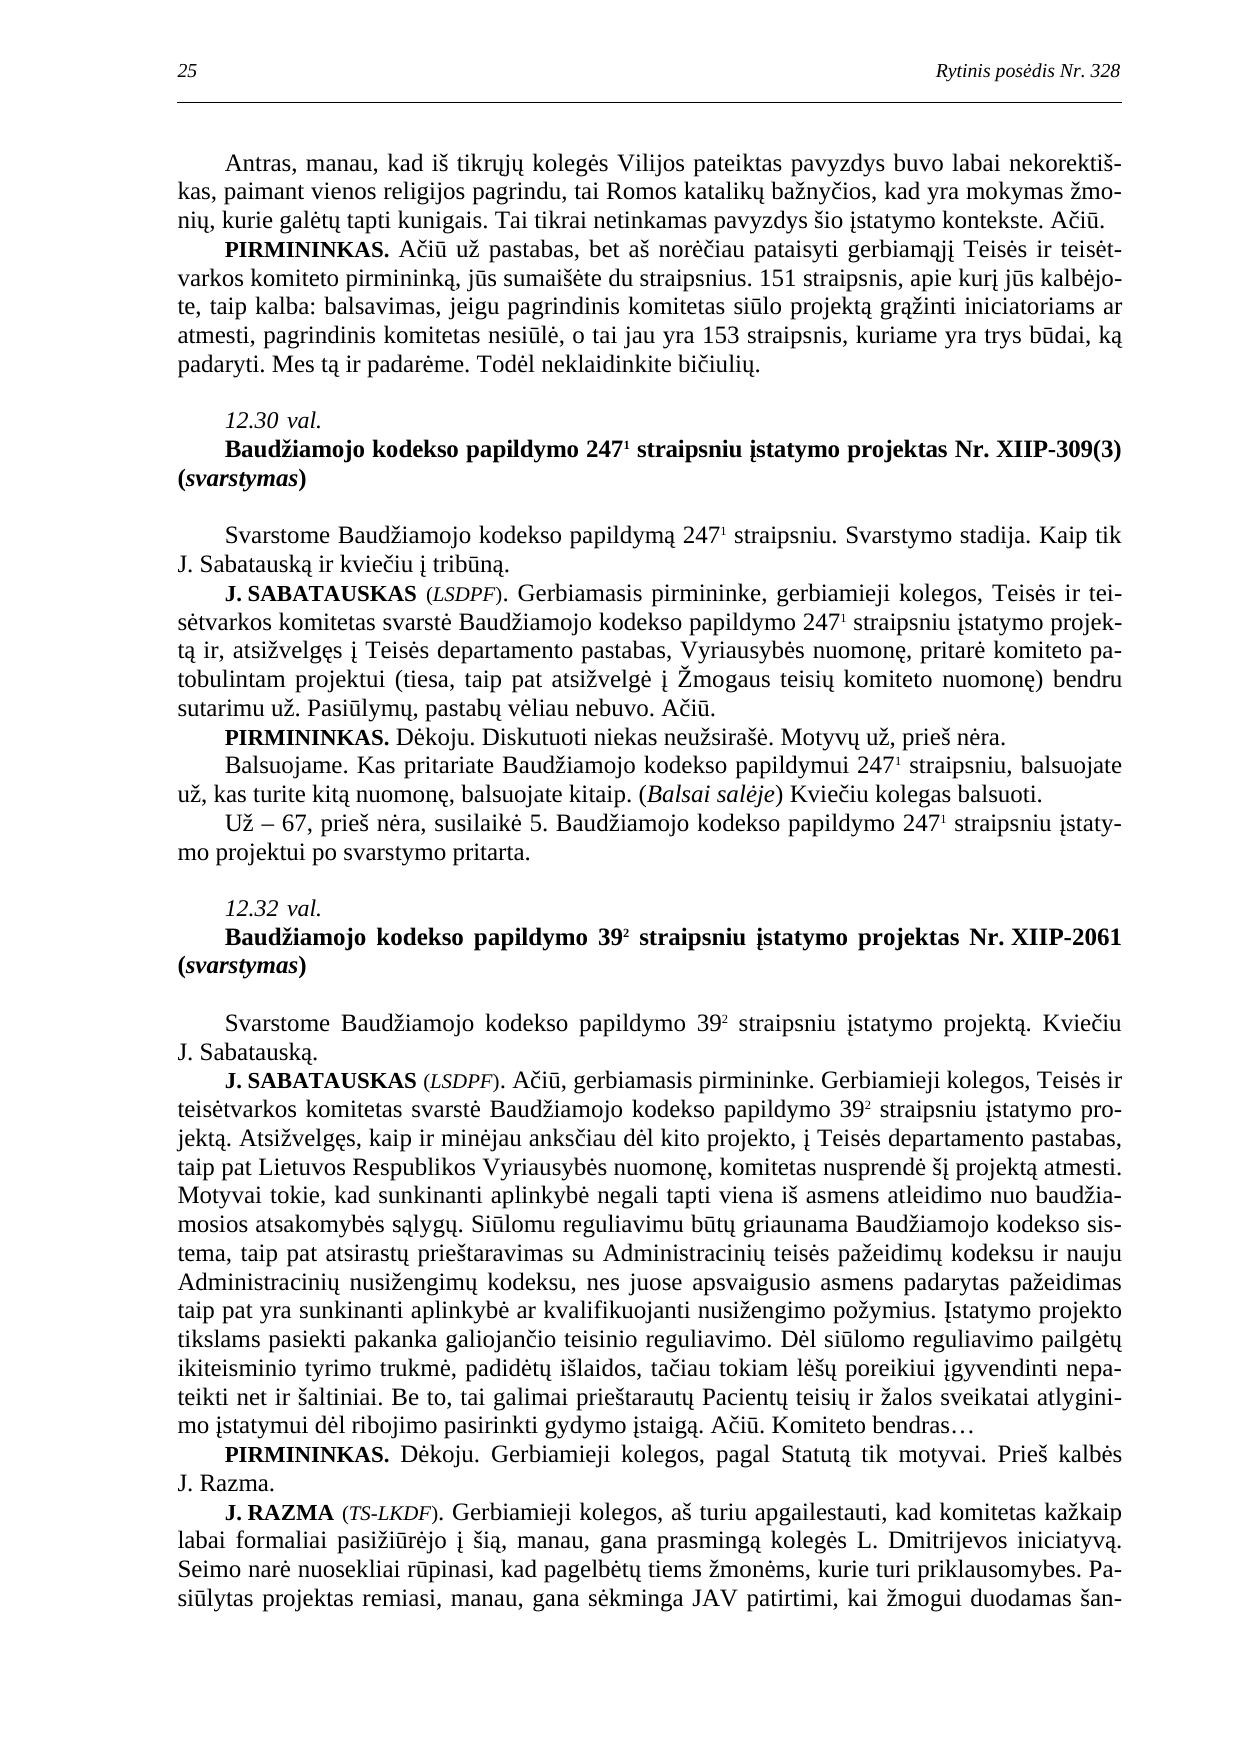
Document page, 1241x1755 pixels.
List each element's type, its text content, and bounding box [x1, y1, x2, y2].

text 12.32 val. [224, 894, 1122, 922]
text 12.30 val. [224, 406, 1122, 434]
text PIRMININKAS. Dė­ko­ju. Dis­ku­tuo­ti nie­kas ne­už­si­ra­šė. Mo­ty­vų už, prieš nė­ra. [177, 722, 1122, 750]
text Ant­ras, ma­nau, kad iš tik­rų­jų ko­le­gės Vi­li­jos pa­teik­tas pa­vyz­dys bu­vo la­bai ne­ko­rek­tiš­kas, pa­imant vie­nos re­li­gi­jos pa­grin­du, tai Ro­mos ka­ta­li­kų baž­ny­čios, kad yra mo­ky­mas žmo­nių, ku­rie ga­lė­tų tap­ti ku­ni­gais. Tai tik­rai ne­tin­ka­mas pa­vyz­dys šio įsta­ty­mo kon­teks­te. Ačiū. [177, 148, 1122, 234]
text Bau­džia­mo­jo ko­dek­so pa­pil­dy­mo 2471 straips­niu įsta­ty­mo pro­jek­tas Nr. XIIP-309(3) (svars­ty­mas) [177, 434, 1122, 492]
text Svars­to­me Bau­džia­mo­jo ko­dek­so pa­pil­dy­mą 2471 straips­niu. Svars­ty­mo sta­di­ja. Kaip tik J. Sa­ba­taus­ką ir kvie­čiu į tri­bū­ną. [177, 520, 1122, 578]
text J. RAZMA (TS-LKDF). Ger­bia­mie­ji ko­le­gos, aš tu­riu ap­gai­les­tau­ti, kad ko­mi­te­tas kaž­kaip la­bai for­ma­liai pa­si­žiū­rė­jo į šią, ma­nau, ga­na pras­min­gą ko­le­gės L. Dmit­ri­je­vos ini­cia­ty­vą. Sei­mo na­rė nuo­sek­liai rū­pi­na­si, kad pa­gel­bė­tų tiems žmo­nėms, ku­rie tu­ri pri­klau­so­my­bes. Pa­siū­ly­tas pro­jek­tas re­mia­si, ma­nau, ga­na sėk­min­ga JAV pa­tir­ti­mi, kai žmo­gui duo­da­mas šan­ [177, 1497, 1122, 1612]
text Bau­džia­mo­jo ko­dek­so pa­pil­dy­mo 392 straips­niu įsta­ty­mo pro­jek­tas Nr. XIIP-2061 (svars­ty­mas) [177, 922, 1122, 979]
text Bal­suo­ja­me. Kas pri­ta­ria­te Bau­džia­mo­jo ko­dek­so pa­pil­dy­mui 2471 straips­niu, bal­suo­ja­te už, kas tu­ri­te ki­tą nuo­mo­nę, bal­suo­ja­te ki­taip. (Bal­sai sa­lė­je) Kvie­čiu ko­le­gas bal­suo­ti. [177, 750, 1122, 808]
text Svars­to­me Bau­džia­mo­jo ko­dek­so pa­pil­dy­mo 392 straips­niu įsta­ty­mo pro­jek­tą. Kvie­čiu J. Sa­ba­taus­ką. [177, 1008, 1122, 1065]
text J. SABATAUSKAS (LSDPF). Ačiū, ger­bia­ma­sis pir­mi­nin­ke. Ger­bia­mie­ji ko­le­gos, Tei­sės ir tei­sėt­var­kos ko­mi­te­tas svars­tė Bau­džia­mo­jo ko­dek­so pa­pil­dy­mo 392 straips­niu įsta­ty­mo pro­jek­tą. At­si­žvel­gęs, kaip ir mi­nė­jau anks­čiau dėl ki­to pro­jek­to, į Tei­sės de­par­ta­men­to pa­sta­bas, taip pat Lie­tu­vos Res­pub­li­kos Vy­riau­sy­bės nuo­mo­nę, ko­mi­te­tas nu­spren­dė šį pro­jek­tą at­mes­ti. Mo­ty­vai to­kie, kad sun­ki­nan­ti ap­lin­ky­bė ne­ga­li tap­ti vie­na iš as­mens at­lei­di­mo nuo bau­džia­mo­sios at­sa­ko­my­bės są­ly­gų. Siū­lo­mu re­gu­lia­vi­mu bū­tų griau­na­ma Bau­džia­mo­jo ko­dek­so sis­te­ma, taip pat at­si­ras­tų prieš­ta­ra­vi­mas su Ad­mi­nist­ra­ci­nių tei­sės pa­žei­di­mų ko­dek­su ir nau­ju Ad­mi­nist­ra­ci­nių nu­si­žen­gi­mų ko­dek­su, nes juo­se ap­svai­gu­sio as­mens pa­da­ry­tas pa­žei­di­mas taip pat yra sun­ki­nan­ti ap­lin­ky­bė ar kva­li­fi­kuo­jan­ti nu­si­žen­gi­mo po­žy­mius. Įsta­ty­mo pro­jek­to tiks­lams pa­siek­ti pa­kan­ka ga­lio­jan­čio tei­si­nio re­gu­lia­vi­mo. Dėl siū­lo­mo re­gu­lia­vi­mo pail­gė­tų iki­teis­mi­nio ty­ri­mo truk­mė, pa­di­dė­tų iš­lai­dos, ta­čiau to­kiam lė­šų po­rei­kiui įgy­ven­din­ti ne­pa­teik­ti net ir šal­ti­niai. Be to, tai ga­li­mai prieš­ta­rau­tų Pa­cien­tų tei­sių ir ža­los svei­ka­tai at­ly­gi­ni­mo įsta­ty­mui dėl ri­bo­ji­mo pa­si­rink­ti gy­dy­mo įstai­gą. Ačiū. Ko­mi­te­to ben­dras… [177, 1065, 1122, 1439]
text PIRMININKAS. Ačiū už pa­sta­bas, bet aš no­rė­čiau pa­tai­sy­ti ger­bia­mą­jį Tei­sės ir tei­sėt­var­kos ko­mi­te­to pir­mi­nin­ką, jūs su­mai­šė­te du straips­nius. 151 straips­nis, apie ku­rį jūs kal­bė­jo­te, taip kal­ba: bal­sa­vi­mas, jei­gu pa­grin­di­nis ko­mi­te­tas siū­lo pro­jek­tą grą­žin­ti ini­cia­to­riams ar at­mes­ti, pa­grin­di­nis ko­mi­te­tas ne­siū­lė, o tai jau yra 153 straips­nis, ku­ria­me yra trys bū­dai, ką pa­da­ry­ti. Mes tą ir pa­da­rė­me. To­dėl ne­klai­din­ki­te bi­čiu­lių. [177, 234, 1122, 378]
text J. SABATAUSKAS (LSDPF). Ger­bia­ma­sis pir­mi­nin­ke, ger­bia­mie­ji ko­le­gos, Tei­sės ir tei­sėt­var­kos ko­mi­te­tas svars­tė Bau­džia­mo­jo ko­dek­so pa­pil­dy­mo 2471 straips­niu įsta­ty­mo pro­jek­tą ir, at­si­žvel­gęs į Tei­sės de­par­ta­men­to pa­sta­bas, Vy­riau­sy­bės nuo­mo­nę, pri­ta­rė ko­mi­te­to pa­to­bu­lin­tam pro­jek­tui (tie­sa, taip pat at­si­žvel­gė į Žmo­gaus tei­sių ko­mi­te­to nuo­mo­nę) ben­dru su­ta­ri­mu už. Pa­siū­ly­mų, pa­sta­bų vė­liau ne­bu­vo. Ačiū. [177, 578, 1122, 722]
text Už – 67, prieš nė­ra, su­si­lai­kė 5. Bau­džia­mo­jo ko­dek­so pa­pil­dy­mo 2471 straips­niu įsta­ty­mo pro­jek­tui po svars­ty­mo pri­tar­ta. [177, 808, 1122, 865]
text PIRMININKAS. Dė­ko­ju. Ger­bia­mie­ji ko­le­gos, pa­gal Sta­tu­tą tik mo­ty­vai. Prieš kal­bės J. Raz­ma. [177, 1439, 1122, 1497]
